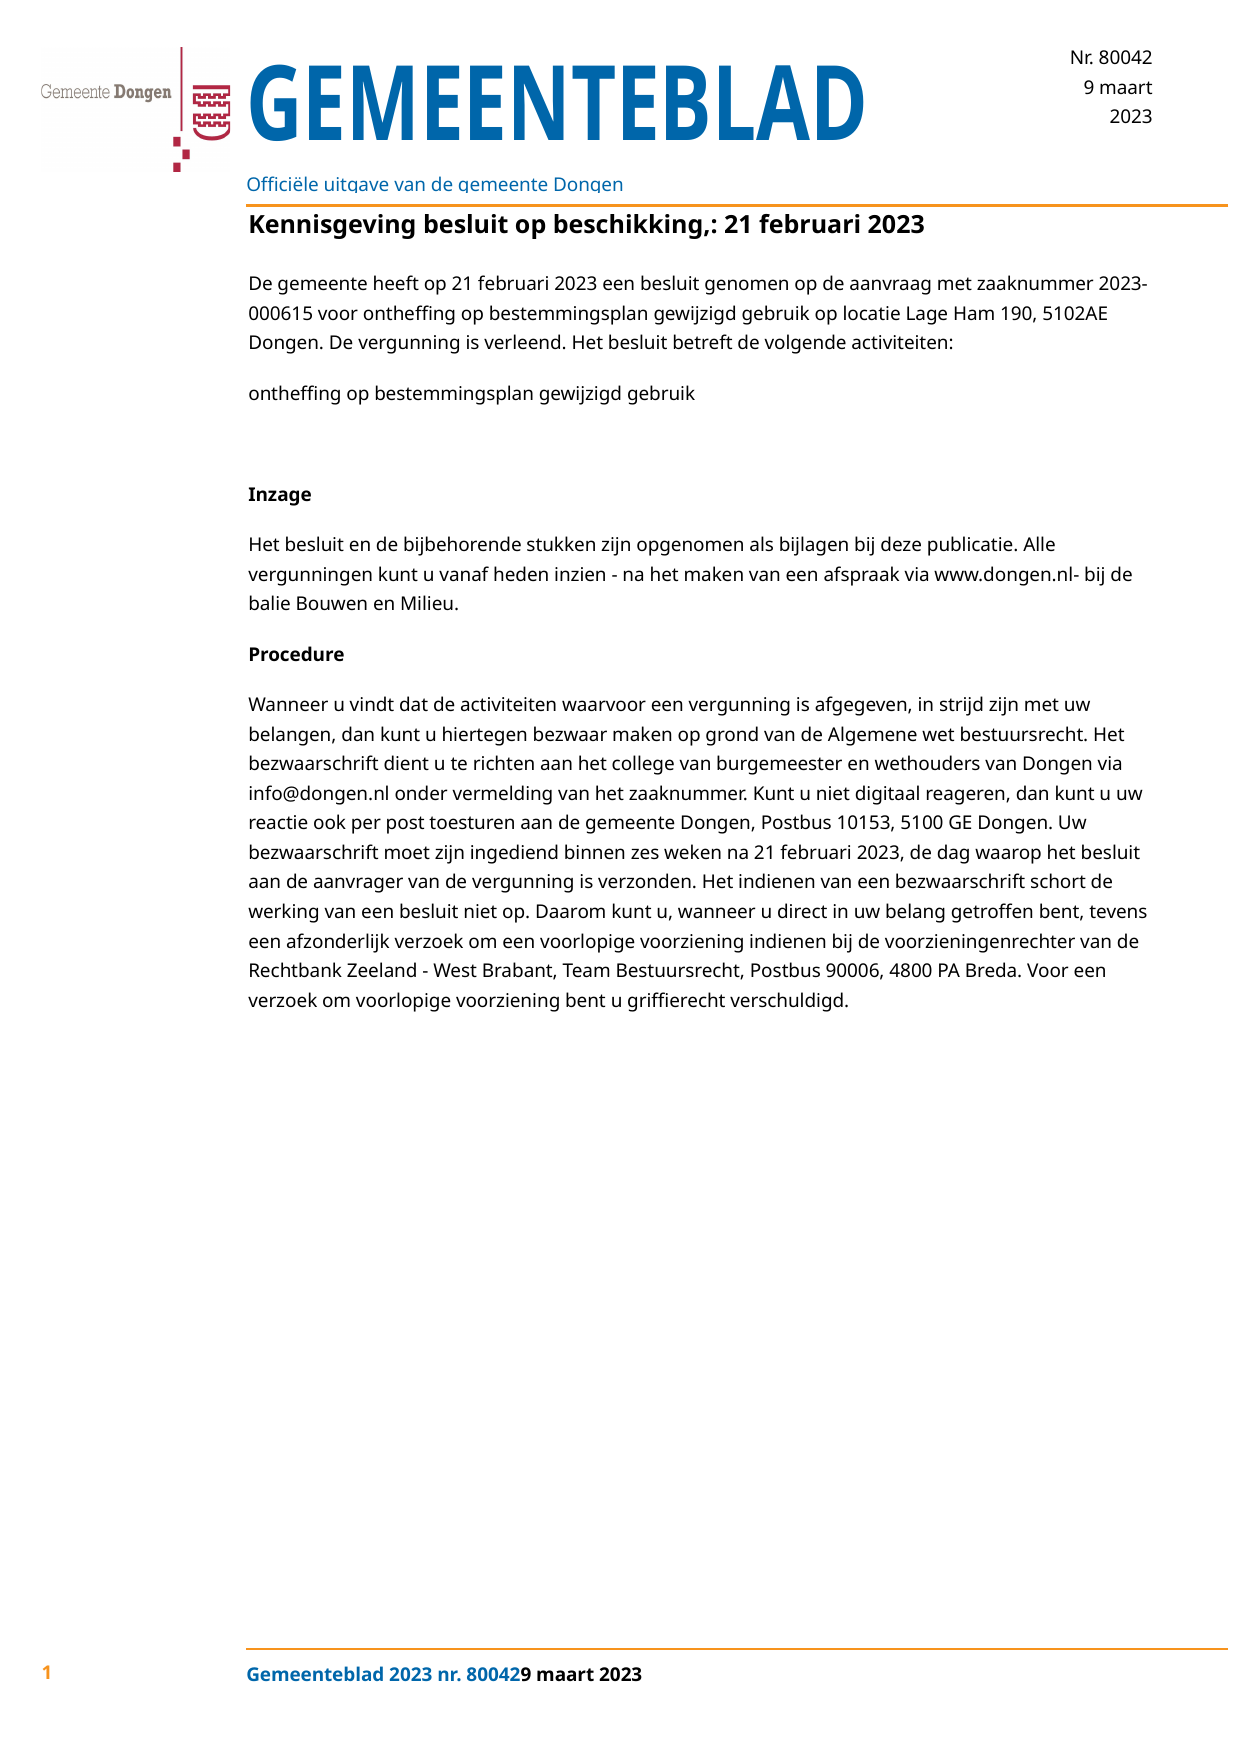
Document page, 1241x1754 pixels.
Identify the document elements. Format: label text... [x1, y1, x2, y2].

text De gemeente heeft op 21 februari 2023 een besluit genomen op de aanvraag met zaaknummer 2023-000615 voor ontheffing op bestemmingsplan gewijzigd gebruik op locatie Lage Ham 190, 5102AE Dongen. De vergunning is verleend. Het besluit betreft de volgende activiteiten: [248, 270, 1152, 355]
text Het besluit en de bijbehorende stukken zijn opgenomen als bijlagen bij deze publicatie. Alle vergunningen kunt u vanaf heden inzien - na het maken van een afspraak via www.dongen.nl- bij de balie Bouwen en Milieu. [248, 531, 1152, 616]
text ontheffing op bestemmingsplan gewijzigd gebruik [248, 380, 1152, 406]
text Procedure [248, 641, 1152, 666]
text Wanneer u vindt dat de activiteiten waarvoor een vergunning is afgegeven, in strijd zijn met uw belangen, dan kunt u hiertegen bezwaar maken op grond van de Algemene wet bestuursrecht. Het bezwaarschrift dient u te richten aan het college van burgemeester en wethouders van Dongen via info@dongen.nl onder vermelding van het zaaknummer. Kunt u niet digitaal reageren, dan kunt u uw reactie ook per post toesturen aan de gemeente Dongen, Postbus 10153, 5100 GE Dongen. Uw bezwaarschrift moet zijn ingediend binnen zes weken na 21 februari 2023, de dag waarop het besluit aan de aanvrager van de vergunning is verzonden. Het indienen van een bezwaarschrift schort de werking van een besluit niet op. Daarom kunt u, wanneer u direct in uw belang getroffen bent, tevens een afzonderlijk verzoek om een voorlopige voorziening indienen bij de voorzieningenrechter van de Rechtbank Zeeland - West Brabant, Team Bestuursrecht, Postbus 90006, 4800 PA Breda. Voor een verzoek om voorlopige voorziening bent u griffierecht verschuldigd. [248, 691, 1152, 1013]
text Inzage [248, 481, 1152, 506]
text Kennisgeving besluit op beschikking,: 21 februari 2023 [248, 207, 1152, 241]
picture [41, 47, 231, 172]
